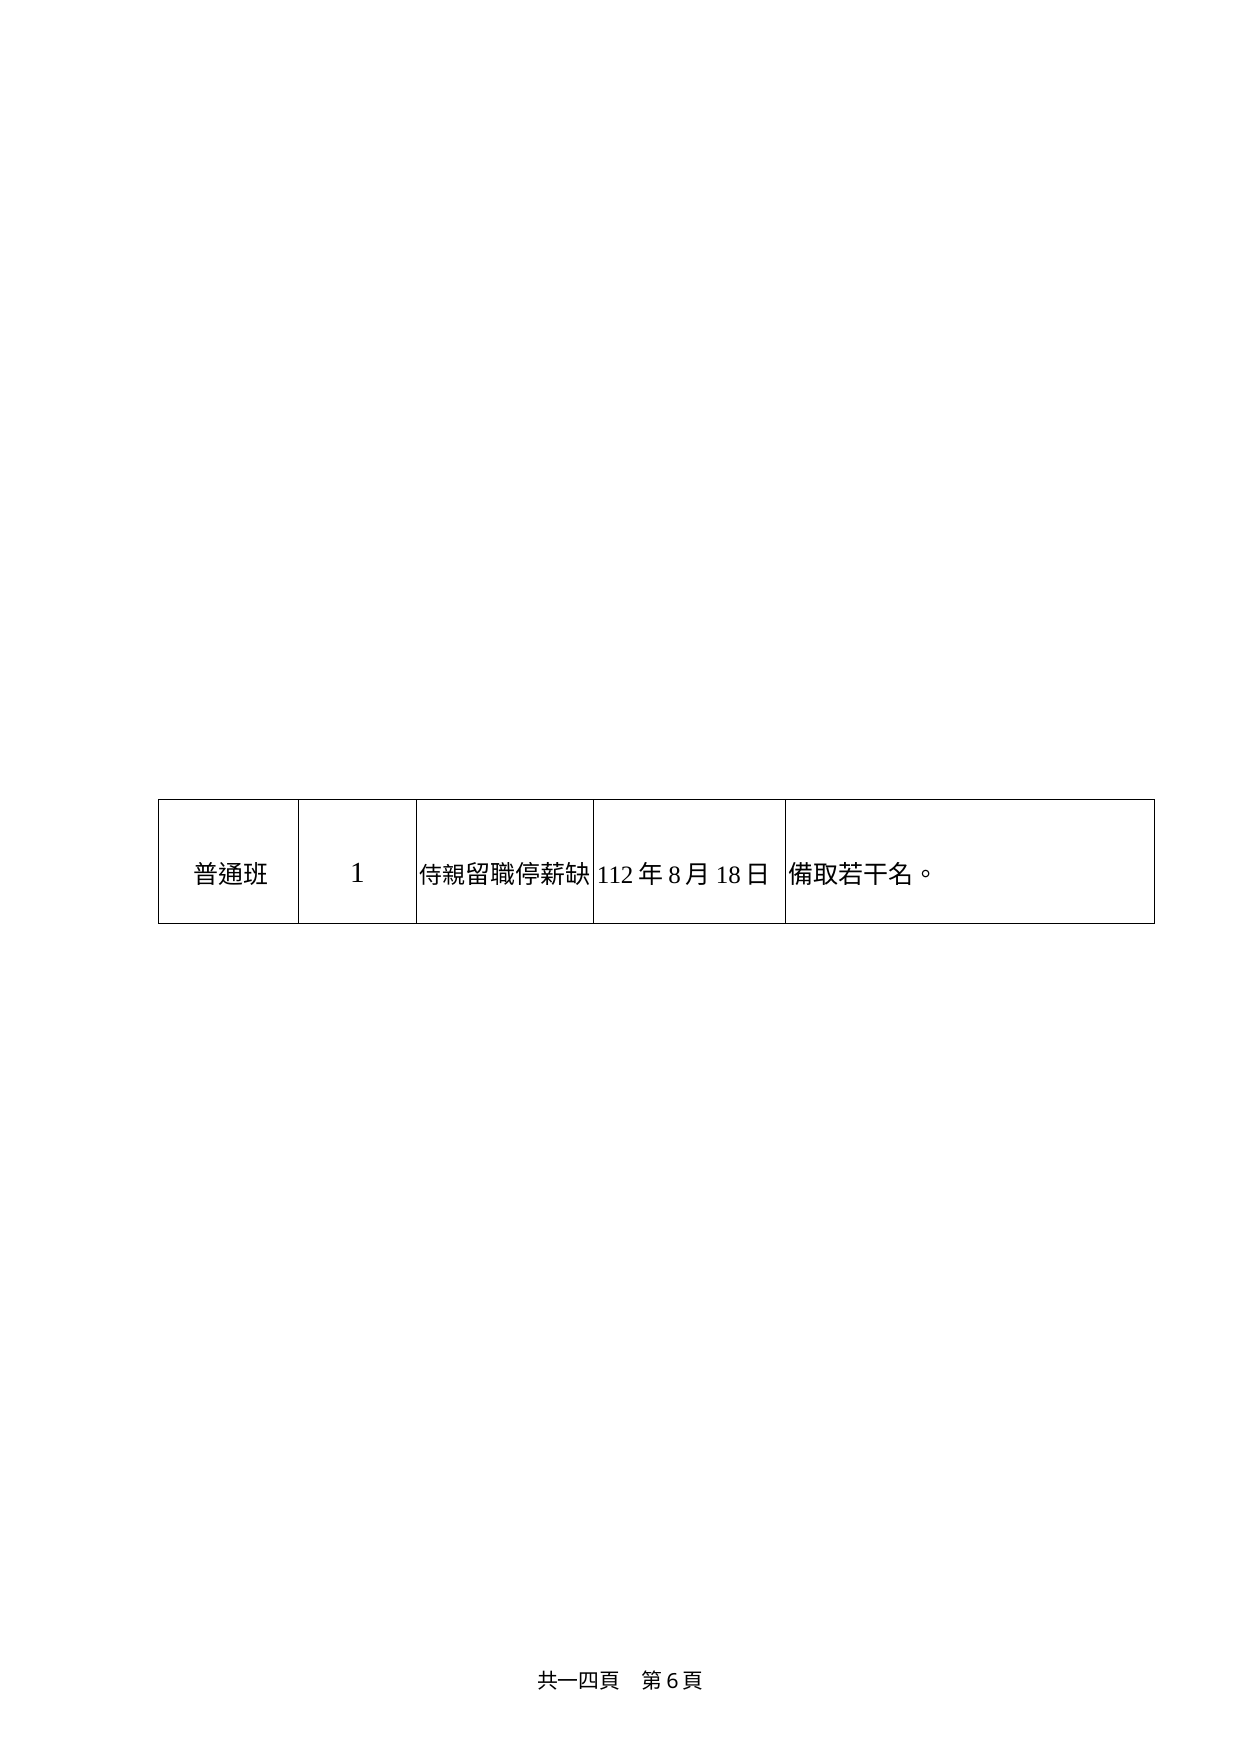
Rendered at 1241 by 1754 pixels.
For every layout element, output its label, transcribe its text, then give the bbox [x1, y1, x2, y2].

table_cell 普通班 [159, 800, 298, 923]
table_cell 112年8月18日 [594, 800, 785, 923]
table_cell 1 [299, 800, 416, 923]
table_cell 備取若干名。 [786, 800, 1154, 923]
table_cell 侍親留職停薪缺 [417, 800, 593, 923]
